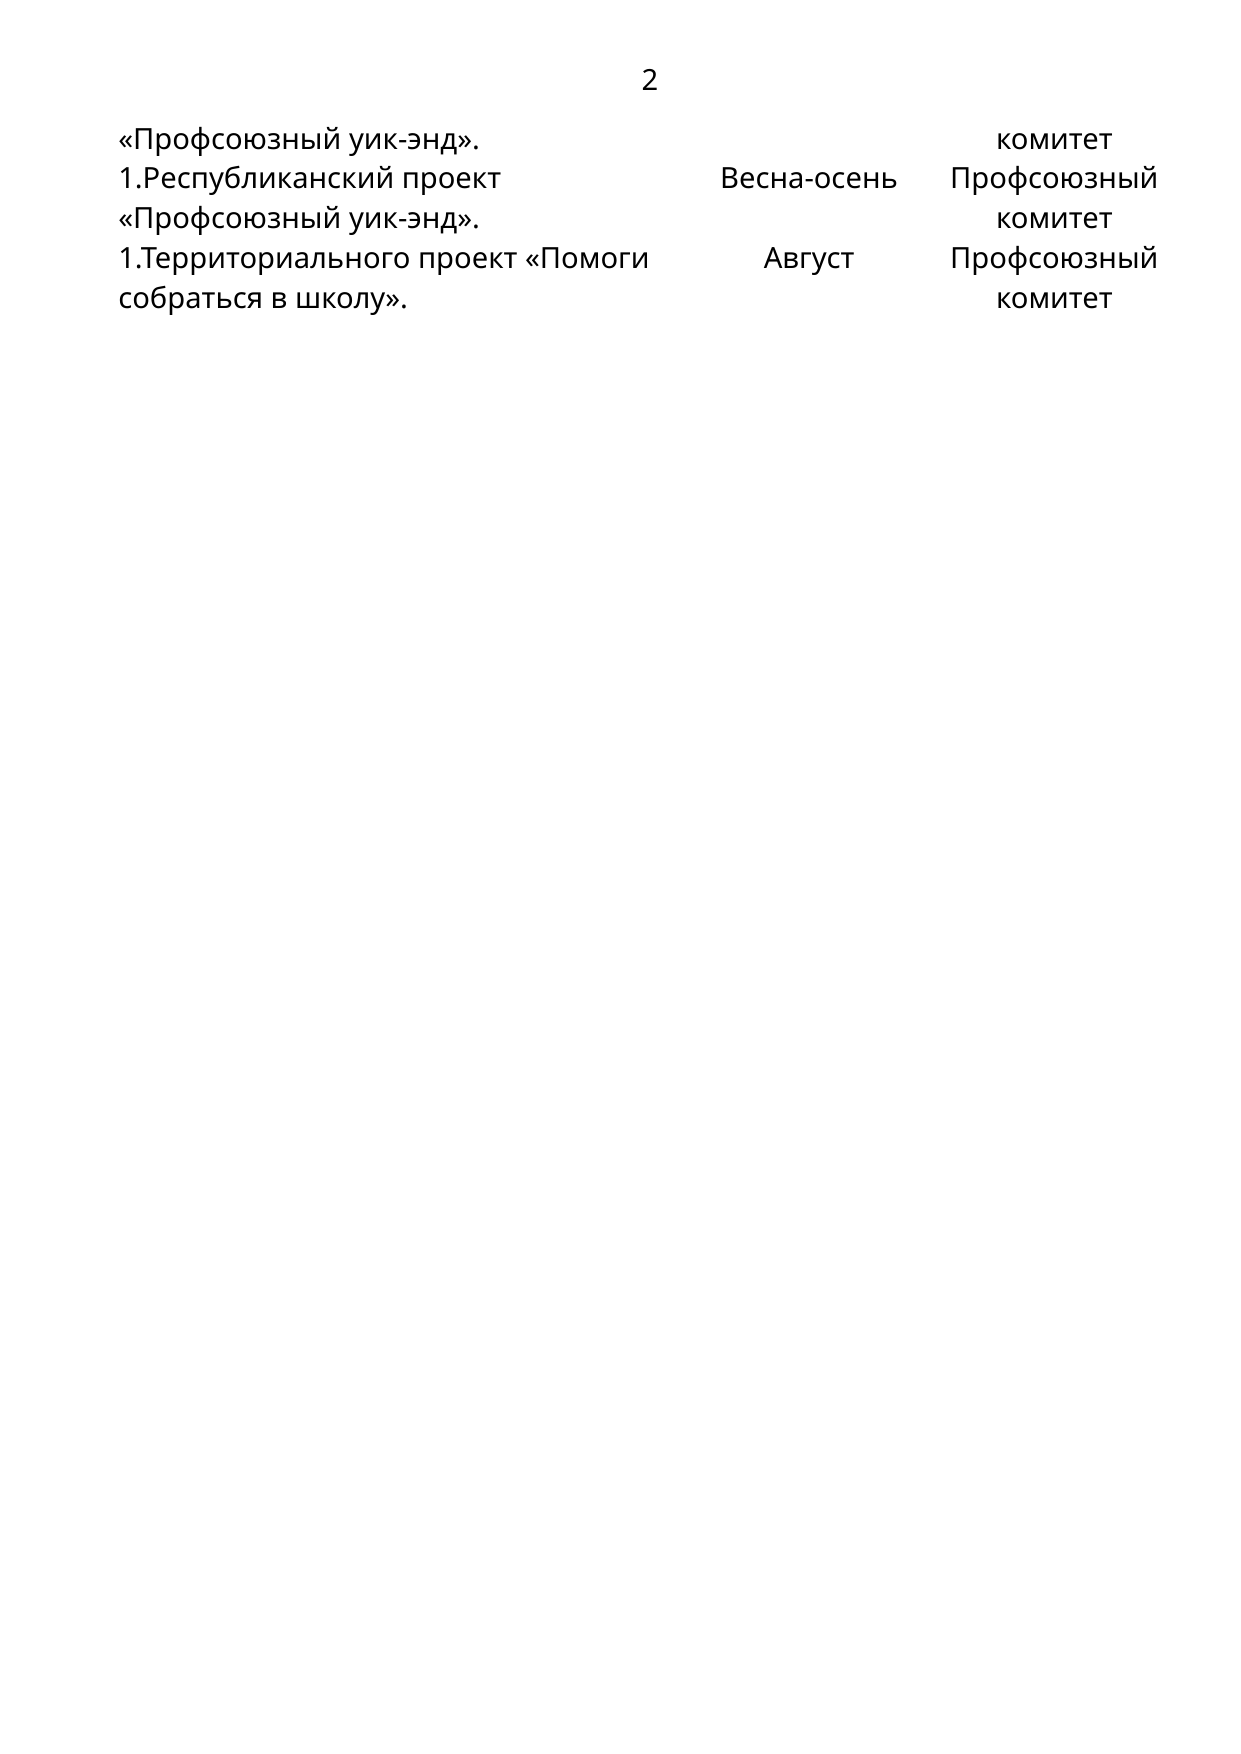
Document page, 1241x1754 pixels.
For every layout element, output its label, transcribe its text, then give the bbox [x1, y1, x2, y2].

table_cell Профсоюзный комитет [927, 237, 1181, 317]
table_cell [690, 118, 927, 158]
table_cell «Профсоюзный уик-энд». [118, 118, 690, 158]
table_cell 1.Республиканский проект «Профсоюзный уик-энд». [118, 158, 690, 237]
table_cell Профсоюзный комитет [927, 158, 1181, 237]
table_cell комитет [927, 118, 1181, 158]
table_cell Август [690, 237, 927, 317]
table_cell Весна-осень [690, 158, 927, 237]
table_cell 1.Территориального проект «Помоги собраться в школу». [118, 237, 690, 317]
